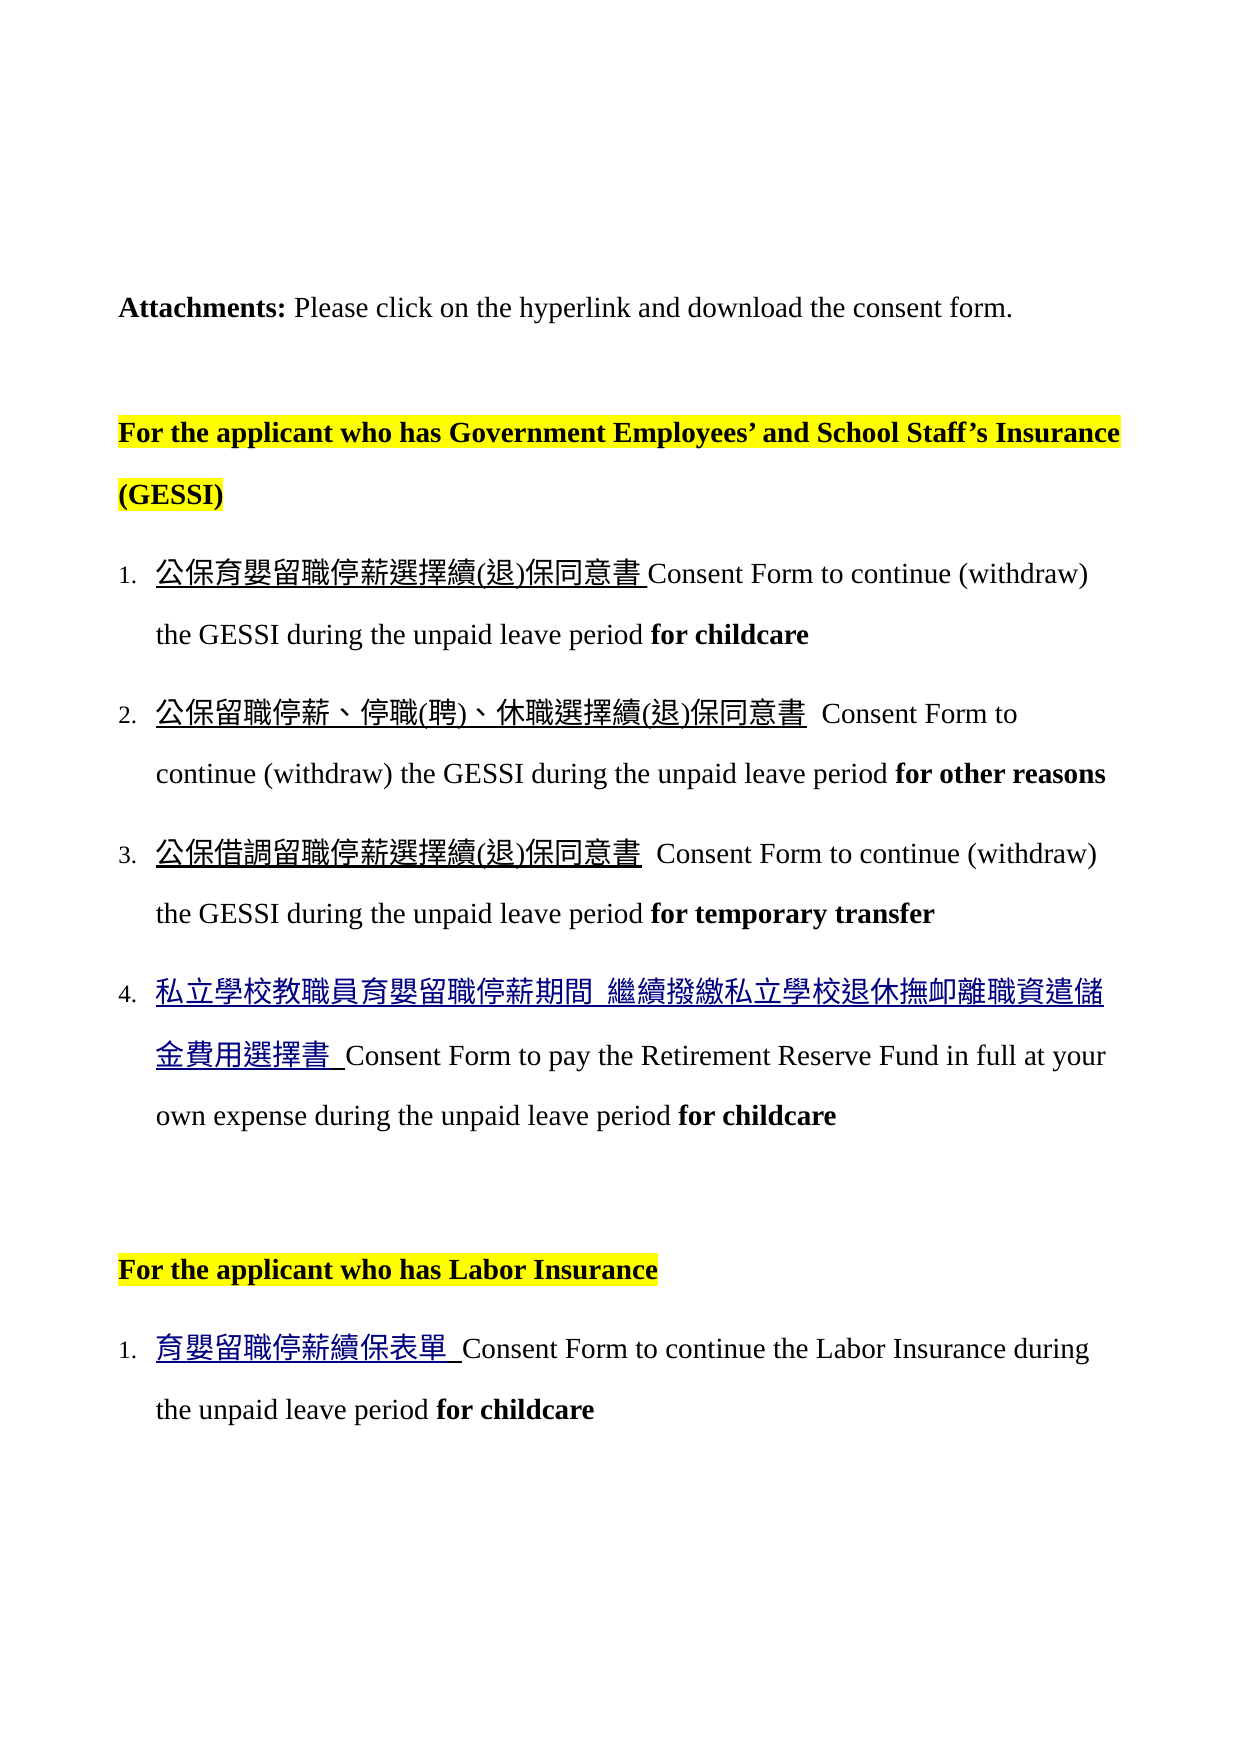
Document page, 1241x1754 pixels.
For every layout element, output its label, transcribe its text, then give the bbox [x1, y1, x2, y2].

list 公保育嬰留職停薪選擇續(退)保同意書Consent Form to continue (withdraw) the GESSI during the unpaid leave period for childcare [118, 529, 1122, 654]
text For the applicant who has Government Employees’ and School Staff’s Insurance (GESSI) [118, 390, 1122, 515]
list 公保借調留職停薪選擇續(退)保同意書 Consent Form to continue (withdraw) the GESSI during the unpaid leave period for temporary transfer [118, 809, 1122, 934]
list 公保留職停薪、停職(聘)、休職選擇續(退)保同意書 Consent Form to continue (withdraw) the GESSI during the unpaid leave period for other reasons [118, 669, 1122, 794]
text Attachments: Please click on the hyperlink and download the consent form. [118, 265, 1122, 327]
list 私立學校教職員育嬰留職停薪期間 繼續撥繳私立學校退休撫卹離職資遣儲金費用選擇書 Consent Form to pay the Retirement Reserve Fund in full at your own expense during the unpaid leave period for childcare [118, 948, 1122, 1136]
text For the applicant who has Labor Insurance [118, 1227, 1122, 1290]
list 育嬰留職停薪續保表單 Consent Form to continue the Labor Insurance during the unpaid leave period for childcare [118, 1304, 1122, 1429]
